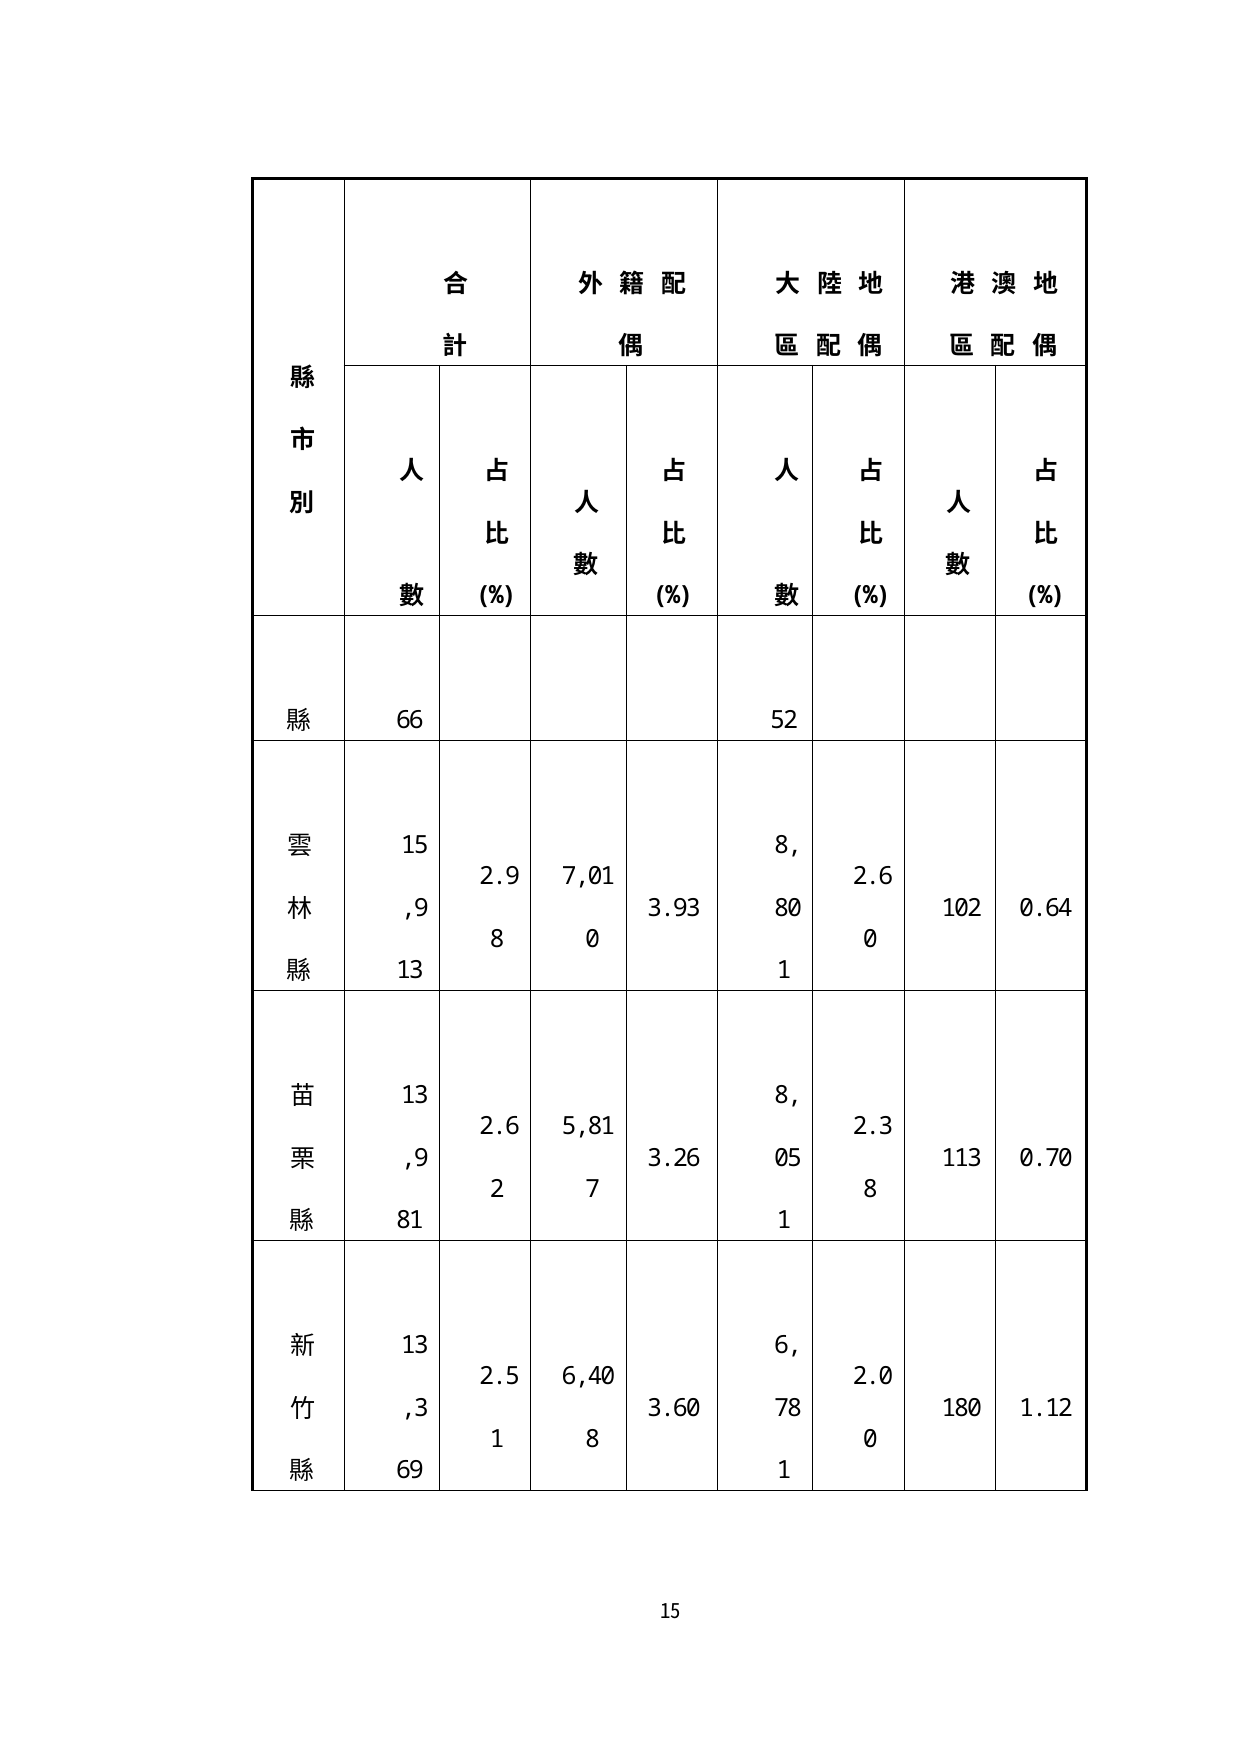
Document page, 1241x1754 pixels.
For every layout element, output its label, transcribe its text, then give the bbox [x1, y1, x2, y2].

table_cell 66 [345, 616, 439, 740]
table_cell 2.98 [440, 741, 530, 990]
table_cell 占比(%) [627, 366, 717, 615]
table_cell [627, 616, 717, 740]
table_cell 3.26 [627, 991, 717, 1240]
table_cell [813, 616, 904, 740]
table_cell 15,913 [345, 741, 439, 990]
table_cell 占比(%) [996, 366, 1085, 615]
table_header 港澳地區配偶 [905, 180, 1085, 365]
table_cell 8,801 [718, 741, 812, 990]
table_cell [531, 616, 626, 740]
table_cell 1.12 [996, 1241, 1085, 1490]
table_cell 2.38 [813, 991, 904, 1240]
table_cell 2.51 [440, 1241, 530, 1490]
table_header 縣市別 [254, 180, 344, 615]
table_cell 新竹縣 [254, 1241, 344, 1490]
table_cell 占比(%) [813, 366, 904, 615]
table_cell 102 [905, 741, 995, 990]
table_header 合 計 [345, 180, 530, 365]
table_header 外籍配偶 [531, 180, 717, 365]
table_cell 占比(%) [440, 366, 530, 615]
table_header 大陸地區配偶 [718, 180, 904, 365]
table_cell 13,981 [345, 991, 439, 1240]
table_cell 8,051 [718, 991, 812, 1240]
table_cell 0.64 [996, 741, 1085, 990]
table_cell 180 [905, 1241, 995, 1490]
table_cell 113 [905, 991, 995, 1240]
table_cell 人 數 [345, 366, 439, 615]
table_cell 3.93 [627, 741, 717, 990]
table_cell 縣 [254, 616, 344, 740]
table_cell 6,408 [531, 1241, 626, 1490]
table_cell [440, 616, 530, 740]
table_cell 人 數 [905, 366, 995, 615]
table_cell 5,817 [531, 991, 626, 1240]
table_cell 0.70 [996, 991, 1085, 1240]
table_cell 苗栗縣 [254, 991, 344, 1240]
table_cell [905, 616, 995, 740]
table_cell 人 數 [718, 366, 812, 615]
table_cell 6,781 [718, 1241, 812, 1490]
table_cell 2.00 [813, 1241, 904, 1490]
table_cell 13,369 [345, 1241, 439, 1490]
table_cell 7,010 [531, 741, 626, 990]
table_cell 3.60 [627, 1241, 717, 1490]
table_cell 52 [718, 616, 812, 740]
table_cell 人 數 [531, 366, 626, 615]
table_cell 2.60 [813, 741, 904, 990]
table_cell 2.62 [440, 991, 530, 1240]
table_cell [996, 616, 1085, 740]
table_cell 雲林縣 [254, 741, 344, 990]
